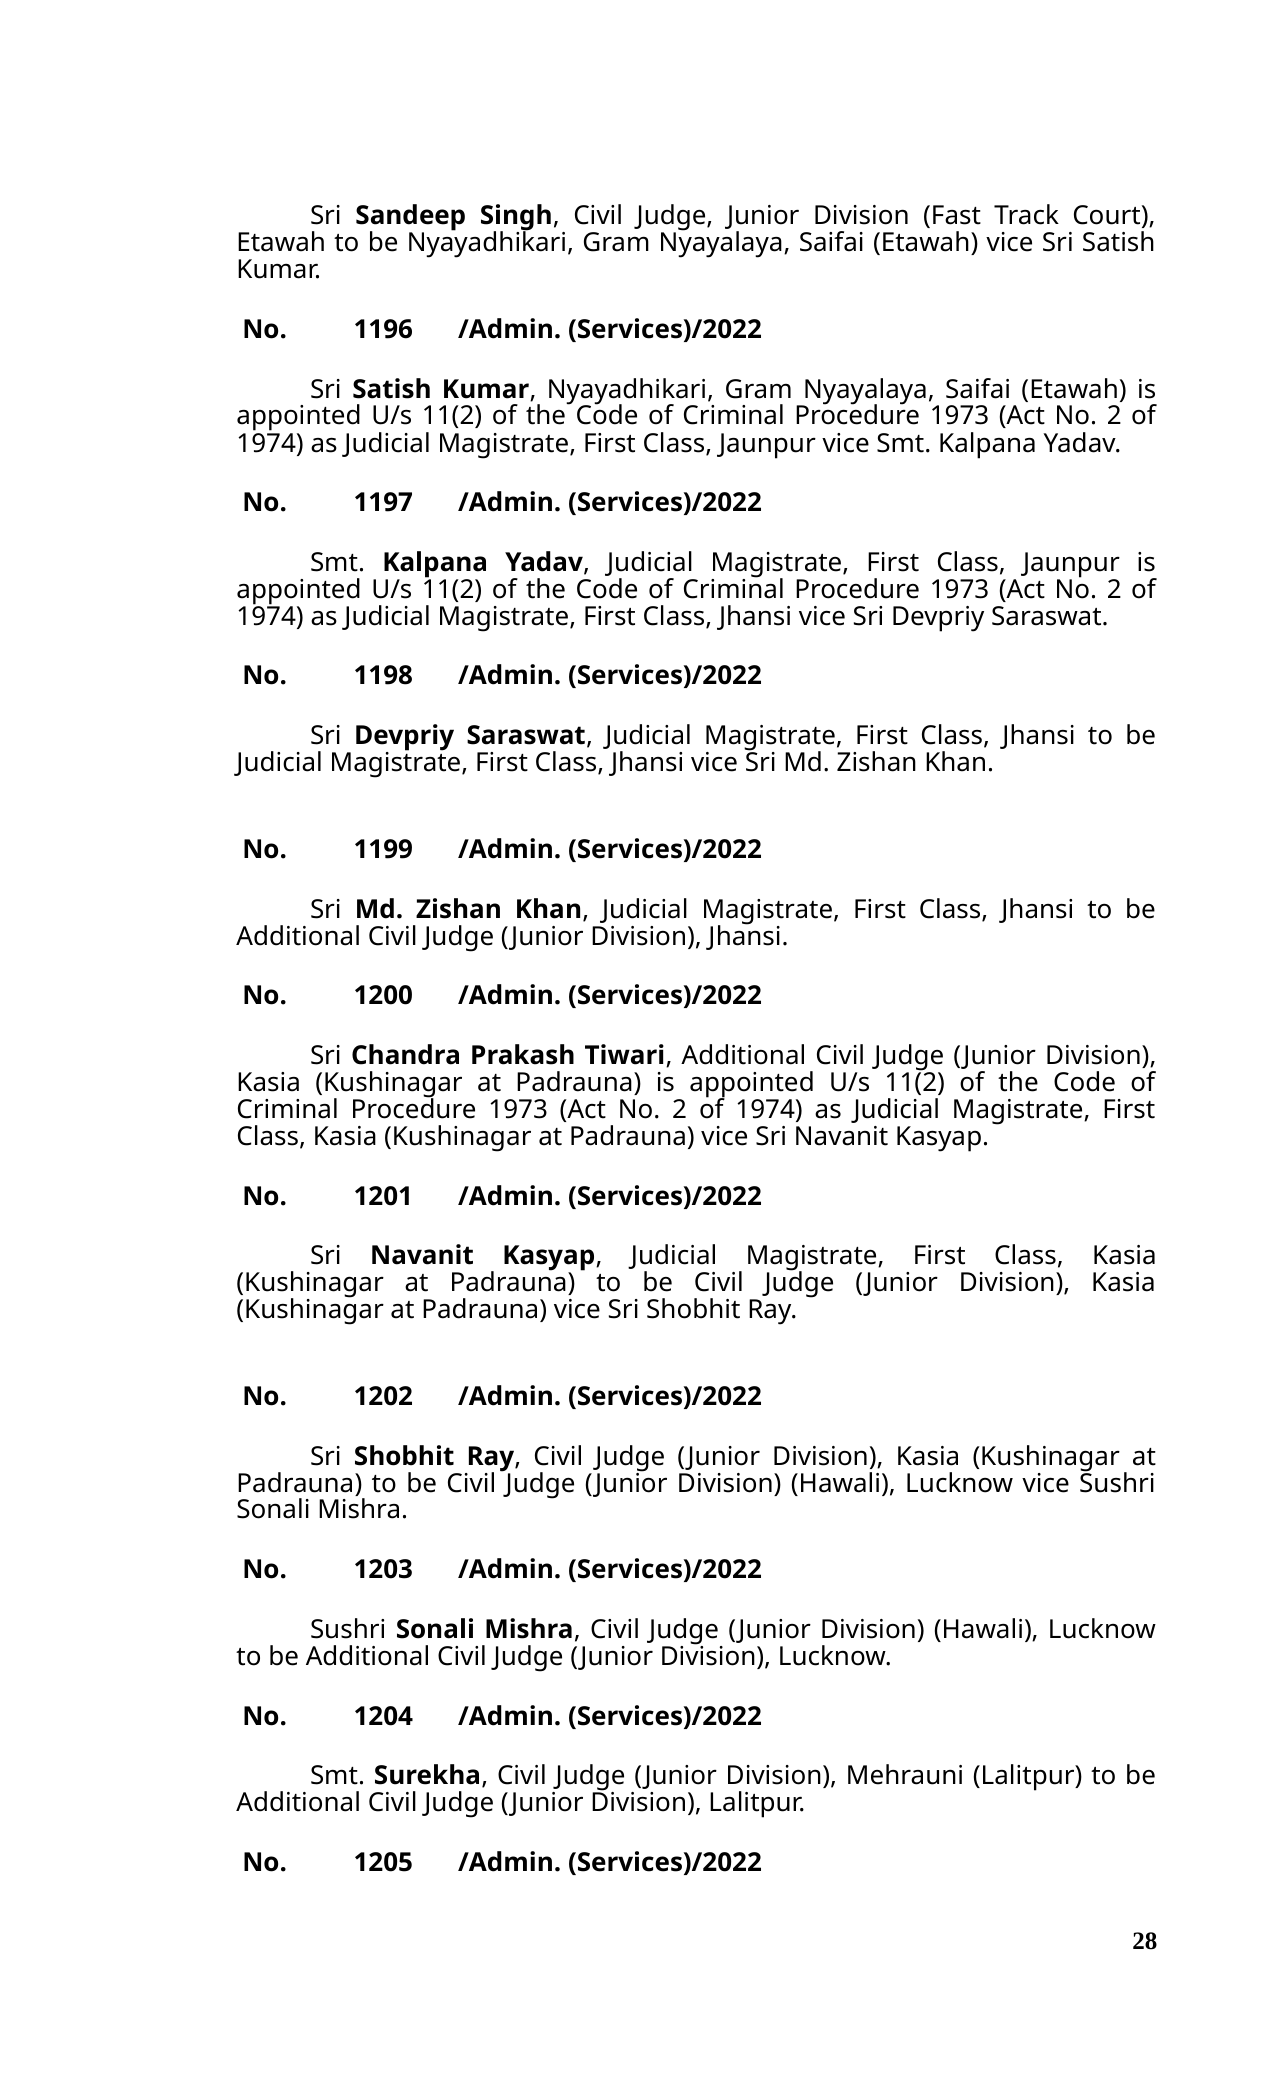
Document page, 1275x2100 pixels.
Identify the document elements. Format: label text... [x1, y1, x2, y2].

table_header No. [236, 1551, 310, 1590]
table_header /Admin. (Services)/2022 [452, 1178, 795, 1216]
text Sri Sandeep Singh, Civil Judge, Junior Division (Fast Track Court), Etawah to be Nyayadhikari, Gram Nyayalaya, Saifai (Etawah) vice Sri Satish Kumar. [236, 203, 1157, 284]
table_header /Admin. (Services)/2022 [452, 311, 795, 349]
table_header /Admin. (Services)/2022 [452, 484, 795, 523]
table_header [310, 311, 452, 349]
text Smt. Kalpana Yadav, Judicial Magistrate, First Class, Jaunpur is appointed U/s 11(2) of the Code of Criminal Procedure 1973 (Act No. 2 of 1974) as Judicial Magistrate, First Class, Jhansi vice Sri Devpriy Saraswat. [236, 550, 1157, 631]
text Smt. Surekha, Civil Judge (Junior Division), Mehrauni (Lalitpur) to be Additional Civil Judge (Junior Division), Lalitpur. [236, 1763, 1157, 1817]
table_header [310, 484, 452, 523]
text Sri Devpriy Saraswat, Judicial Magistrate, First Class, Jhansi to be Judicial Magistrate, First Class, Jhansi vice Sri Md. Zishan Khan. [236, 723, 1157, 777]
table_header /Admin. (Services)/2022 [452, 978, 795, 1016]
table_header [310, 658, 452, 696]
table_header /Admin. (Services)/2022 [452, 1378, 795, 1416]
table_header No. [236, 311, 310, 349]
table_header No. [236, 1378, 310, 1416]
table_header No. [236, 978, 310, 1016]
table_header /Admin. (Services)/2022 [452, 1844, 795, 1882]
table_header No. [236, 1698, 310, 1736]
table_header /Admin. (Services)/2022 [452, 658, 795, 696]
text Sri Md. Zishan Khan, Judicial Magistrate, First Class, Jhansi to be Additional Civil Judge (Junior Division), Jhansi. [236, 896, 1157, 950]
text Sri Satish Kumar, Nyayadhikari, Gram Nyayalaya, Saifai (Etawah) is appointed U/s 11(2) of the Code of Criminal Procedure 1973 (Act No. 2 of 1974) as Judicial Magistrate, First Class, Jaunpur vice Smt. Kalpana Yadav. [236, 376, 1157, 457]
text Sri Chandra Prakash Tiwari, Additional Civil Judge (Junior Division), Kasia (Kushinagar at Padrauna) is appointed U/s 11(2) of the Code of Criminal Procedure 1973 (Act No. 2 of 1974) as Judicial Magistrate, First Class, Kasia (Kushinagar at Padrauna) vice Sri Navanit Kasyap. [236, 1043, 1157, 1151]
table_header [310, 1698, 452, 1736]
table_header /Admin. (Services)/2022 [452, 1551, 795, 1590]
table_header /Admin. (Services)/2022 [452, 831, 795, 869]
table_header [310, 1551, 452, 1590]
table_header No. [236, 831, 310, 869]
table_header No. [236, 1844, 310, 1882]
text Sri Shobhit Ray, Civil Judge (Junior Division), Kasia (Kushinagar at Padrauna) to be Civil Judge (Junior Division) (Hawali), Lucknow vice Sushri Sonali Mishra. [236, 1443, 1157, 1524]
table_header [310, 1844, 452, 1882]
table_header [310, 1378, 452, 1416]
table_header /Admin. (Services)/2022 [452, 1698, 795, 1736]
table_header [310, 1178, 452, 1216]
text Sri Navanit Kasyap, Judicial Magistrate, First Class, Kasia (Kushinagar at Padrauna) to be Civil Judge (Junior Division), Kasia (Kushinagar at Padrauna) vice Sri Shobhit Ray. [236, 1243, 1157, 1324]
table_header No. [236, 658, 310, 696]
table_header [310, 831, 452, 869]
text Sushri Sonali Mishra, Civil Judge (Junior Division) (Hawali), Lucknow to be Additional Civil Judge (Junior Division), Lucknow. [236, 1617, 1157, 1671]
table_header No. [236, 484, 310, 523]
table_header [310, 978, 452, 1016]
table_header No. [236, 1178, 310, 1216]
